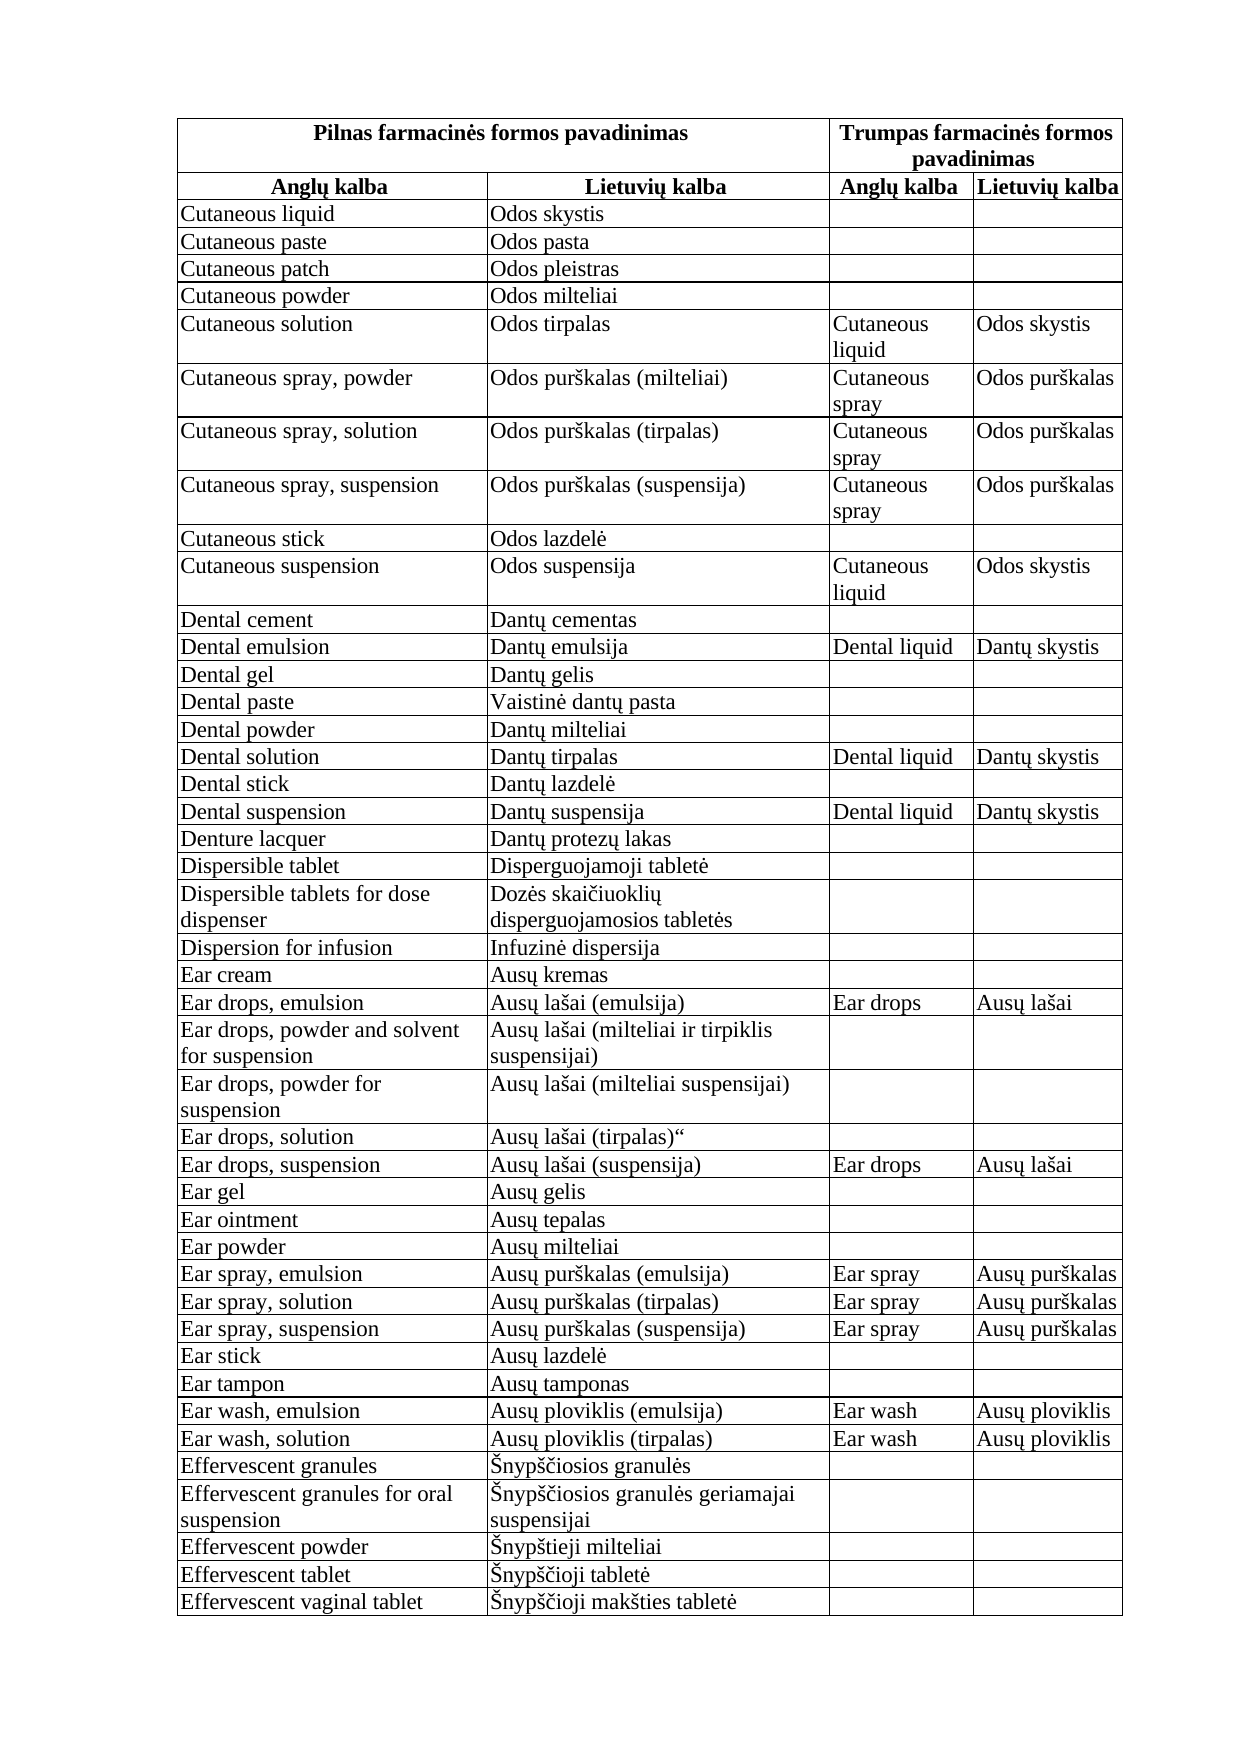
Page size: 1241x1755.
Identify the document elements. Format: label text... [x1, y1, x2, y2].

table_header Trumpas farmacinės formos pavadinimas [830, 119, 1122, 172]
table_cell Ear drops, powder and solvent for suspension [178, 1016, 487, 1069]
table_cell Ear wash [830, 1425, 973, 1451]
table_cell [830, 283, 973, 309]
table_cell Šnypščiosios granulės geriamajai suspensijai [488, 1480, 829, 1532]
table_cell [830, 825, 973, 852]
table_cell Odos purškalas (tirpalas) [488, 418, 829, 470]
table_cell [830, 525, 973, 551]
table_cell [974, 1206, 1122, 1232]
table_cell Ear drops [830, 1151, 973, 1177]
table_cell [974, 880, 1122, 933]
table_cell Ear drops, solution [178, 1124, 487, 1150]
table_cell Dantų suspensija [488, 798, 829, 824]
table_cell Disperguojamoji tabletė [488, 853, 829, 879]
table_cell Dantų skystis [974, 743, 1122, 769]
table_cell [974, 1070, 1122, 1122]
table_cell [974, 1343, 1122, 1369]
table_cell Dental liquid [830, 743, 973, 769]
table_cell Ausų purškalas [974, 1260, 1122, 1287]
table_cell [974, 1588, 1122, 1614]
table_cell Cutaneous liquid [830, 310, 973, 363]
table_cell [830, 961, 973, 987]
table_cell Odos purškalas [974, 471, 1122, 524]
table_cell Ausų tamponas [488, 1370, 829, 1396]
table_cell Ear spray, solution [178, 1288, 487, 1314]
table_cell Dental powder [178, 716, 487, 742]
table_cell [830, 255, 973, 281]
table_cell Cutaneous spray [830, 364, 973, 416]
table_cell Dantų lazdelė [488, 770, 829, 797]
table_cell [830, 1452, 973, 1478]
table_cell Ear stick [178, 1343, 487, 1369]
table_cell Cutaneous spray [830, 471, 973, 524]
table_cell Dantų cementas [488, 606, 829, 632]
table_cell Ear wash, solution [178, 1425, 487, 1451]
table_cell Odos skystis [974, 310, 1122, 363]
table_cell [974, 825, 1122, 852]
table_cell Ear cream [178, 961, 487, 987]
table_cell [830, 200, 973, 227]
table_cell [830, 1480, 973, 1532]
table_cell Cutaneous paste [178, 228, 487, 254]
table_cell Ear spray [830, 1315, 973, 1342]
table_cell Lietuvių kalba [974, 173, 1122, 199]
table_cell Dozės skaičiuoklių disperguojamosios tabletės [488, 880, 829, 933]
table_cell Dental paste [178, 688, 487, 714]
table_cell [974, 1124, 1122, 1150]
table_cell Odos pleistras [488, 255, 829, 281]
table_cell Ear tampon [178, 1370, 487, 1396]
table_cell [974, 1533, 1122, 1560]
table_cell Šnypščioji tabletė [488, 1561, 829, 1587]
table_cell Dental suspension [178, 798, 487, 824]
table_cell [830, 1561, 973, 1587]
table_cell [974, 1233, 1122, 1259]
table_cell Odos pasta [488, 228, 829, 254]
table_cell Infuzinė dispersija [488, 934, 829, 960]
table_cell Ausų ploviklis (emulsija) [488, 1398, 829, 1424]
table_cell [974, 961, 1122, 987]
table_cell Ear spray, suspension [178, 1315, 487, 1342]
table_cell Ausų lašai (emulsija) [488, 989, 829, 1015]
table_cell [974, 688, 1122, 714]
table_cell [974, 283, 1122, 309]
table_cell Odos tirpalas [488, 310, 829, 363]
table_cell [830, 1206, 973, 1232]
table_cell Ausų lašai (milteliai suspensijai) [488, 1070, 829, 1122]
table_cell Dental liquid [830, 634, 973, 660]
table_cell Dental emulsion [178, 634, 487, 660]
table_cell Dispersible tablets for dose dispenser [178, 880, 487, 933]
table_cell Ear drops, emulsion [178, 989, 487, 1015]
table_cell Ausų ploviklis [974, 1398, 1122, 1424]
table_cell [830, 661, 973, 687]
table_cell Cutaneous suspension [178, 552, 487, 605]
table_cell Ear wash [830, 1398, 973, 1424]
table_cell Vaistinė dantų pasta [488, 688, 829, 714]
table_cell Lietuvių kalba [488, 173, 829, 199]
table_cell Effervescent tablet [178, 1561, 487, 1587]
table_cell Ear ointment [178, 1206, 487, 1232]
table_cell Odos purškalas (suspensija) [488, 471, 829, 524]
table_cell Šnypščioji makšties tabletė [488, 1588, 829, 1614]
table_cell Ear drops, powder for suspension [178, 1070, 487, 1122]
table_cell Ausų purškalas (tirpalas) [488, 1288, 829, 1314]
table_cell Effervescent powder [178, 1533, 487, 1560]
table_cell Dental solution [178, 743, 487, 769]
table_cell Cutaneous powder [178, 283, 487, 309]
table_cell Ear drops [830, 989, 973, 1015]
table_cell Dantų milteliai [488, 716, 829, 742]
table_cell Cutaneous liquid [178, 200, 487, 227]
table_cell Ausų tepalas [488, 1206, 829, 1232]
table_cell Effervescent granules for oral suspension [178, 1480, 487, 1532]
table_cell [974, 228, 1122, 254]
table_cell [974, 716, 1122, 742]
table_cell Ausų lašai [974, 989, 1122, 1015]
table_cell Ausų purškalas (emulsija) [488, 1260, 829, 1287]
table_cell Ear gel [178, 1178, 487, 1204]
table_cell [974, 1452, 1122, 1478]
table_cell [830, 1533, 973, 1560]
table_cell [974, 853, 1122, 879]
table_cell Cutaneous patch [178, 255, 487, 281]
table_cell [830, 1178, 973, 1204]
table_cell Dental cement [178, 606, 487, 632]
table_cell Dantų skystis [974, 798, 1122, 824]
table_cell Ear drops, suspension [178, 1151, 487, 1177]
table_cell Dantų emulsija [488, 634, 829, 660]
table_cell Ausų lašai (suspensija) [488, 1151, 829, 1177]
table_cell Ausų lašai [974, 1151, 1122, 1177]
table_cell Dantų skystis [974, 634, 1122, 660]
table_cell Ausų lazdelė [488, 1343, 829, 1369]
table_cell [830, 688, 973, 714]
table_cell [830, 770, 973, 797]
table_cell Cutaneous liquid [830, 552, 973, 605]
table_cell Ausų milteliai [488, 1233, 829, 1259]
table_cell Effervescent vaginal tablet [178, 1588, 487, 1614]
table_cell Odos suspensija [488, 552, 829, 605]
table_cell Odos skystis [488, 200, 829, 227]
table_cell Ausų lašai (milteliai ir tirpiklis suspensijai) [488, 1016, 829, 1069]
table_cell Ausų ploviklis [974, 1425, 1122, 1451]
table_cell [830, 880, 973, 933]
table_cell [830, 716, 973, 742]
table_cell [830, 853, 973, 879]
table_cell [830, 1233, 973, 1259]
table_cell Ausų kremas [488, 961, 829, 987]
table_cell [974, 661, 1122, 687]
table_cell [974, 1480, 1122, 1532]
table_cell [974, 525, 1122, 551]
table_cell [974, 255, 1122, 281]
table_cell Anglų kalba [830, 173, 973, 199]
table_cell Cutaneous stick [178, 525, 487, 551]
table_cell Ear spray, emulsion [178, 1260, 487, 1287]
table_cell [974, 1561, 1122, 1587]
table_cell Dantų gelis [488, 661, 829, 687]
table_cell Dantų tirpalas [488, 743, 829, 769]
table_cell [974, 1178, 1122, 1204]
table_cell Odos skystis [974, 552, 1122, 605]
table_cell Cutaneous solution [178, 310, 487, 363]
table_cell Ear wash, emulsion [178, 1398, 487, 1424]
table_cell [974, 1016, 1122, 1069]
table_cell Anglų kalba [178, 173, 487, 199]
table_cell Effervescent granules [178, 1452, 487, 1478]
table_cell Dental liquid [830, 798, 973, 824]
table_cell [974, 934, 1122, 960]
table_cell Odos purškalas (milteliai) [488, 364, 829, 416]
table_cell Ausų lašai (tirpalas)“ [488, 1124, 829, 1150]
table_cell Ausų gelis [488, 1178, 829, 1204]
table_cell Ausų purškalas [974, 1315, 1122, 1342]
table_cell [830, 228, 973, 254]
table_cell [830, 1370, 973, 1396]
table_cell Dantų protezų lakas [488, 825, 829, 852]
table_cell [974, 770, 1122, 797]
table_cell Dental gel [178, 661, 487, 687]
table_header Pilnas farmacinės formos pavadinimas [178, 119, 829, 172]
table_cell Odos purškalas [974, 418, 1122, 470]
table_cell [830, 1343, 973, 1369]
table_cell [830, 1588, 973, 1614]
table_cell Odos purškalas [974, 364, 1122, 416]
table_cell [974, 1370, 1122, 1396]
table_cell [974, 200, 1122, 227]
table_cell Odos lazdelė [488, 525, 829, 551]
table_cell Ausų ploviklis (tirpalas) [488, 1425, 829, 1451]
table_cell Cutaneous spray, solution [178, 418, 487, 470]
table_cell Dispersion for infusion [178, 934, 487, 960]
table_cell Dental stick [178, 770, 487, 797]
table_cell Cutaneous spray, powder [178, 364, 487, 416]
table_cell Šnypštieji milteliai [488, 1533, 829, 1560]
table_cell [830, 1070, 973, 1122]
table_cell Ear powder [178, 1233, 487, 1259]
table_cell Ausų purškalas [974, 1288, 1122, 1314]
table_cell Ausų purškalas (suspensija) [488, 1315, 829, 1342]
table_cell [830, 1016, 973, 1069]
table_cell Ear spray [830, 1260, 973, 1287]
table_cell [830, 1124, 973, 1150]
table_cell Cutaneous spray [830, 418, 973, 470]
table_cell [830, 934, 973, 960]
table_cell Dispersible tablet [178, 853, 487, 879]
table_cell Denture lacquer [178, 825, 487, 852]
table_cell [974, 606, 1122, 632]
table_cell Ear spray [830, 1288, 973, 1314]
table_cell Šnypščiosios granulės [488, 1452, 829, 1478]
table_cell Odos milteliai [488, 283, 829, 309]
table_cell Cutaneous spray, suspension [178, 471, 487, 524]
table_cell [830, 606, 973, 632]
